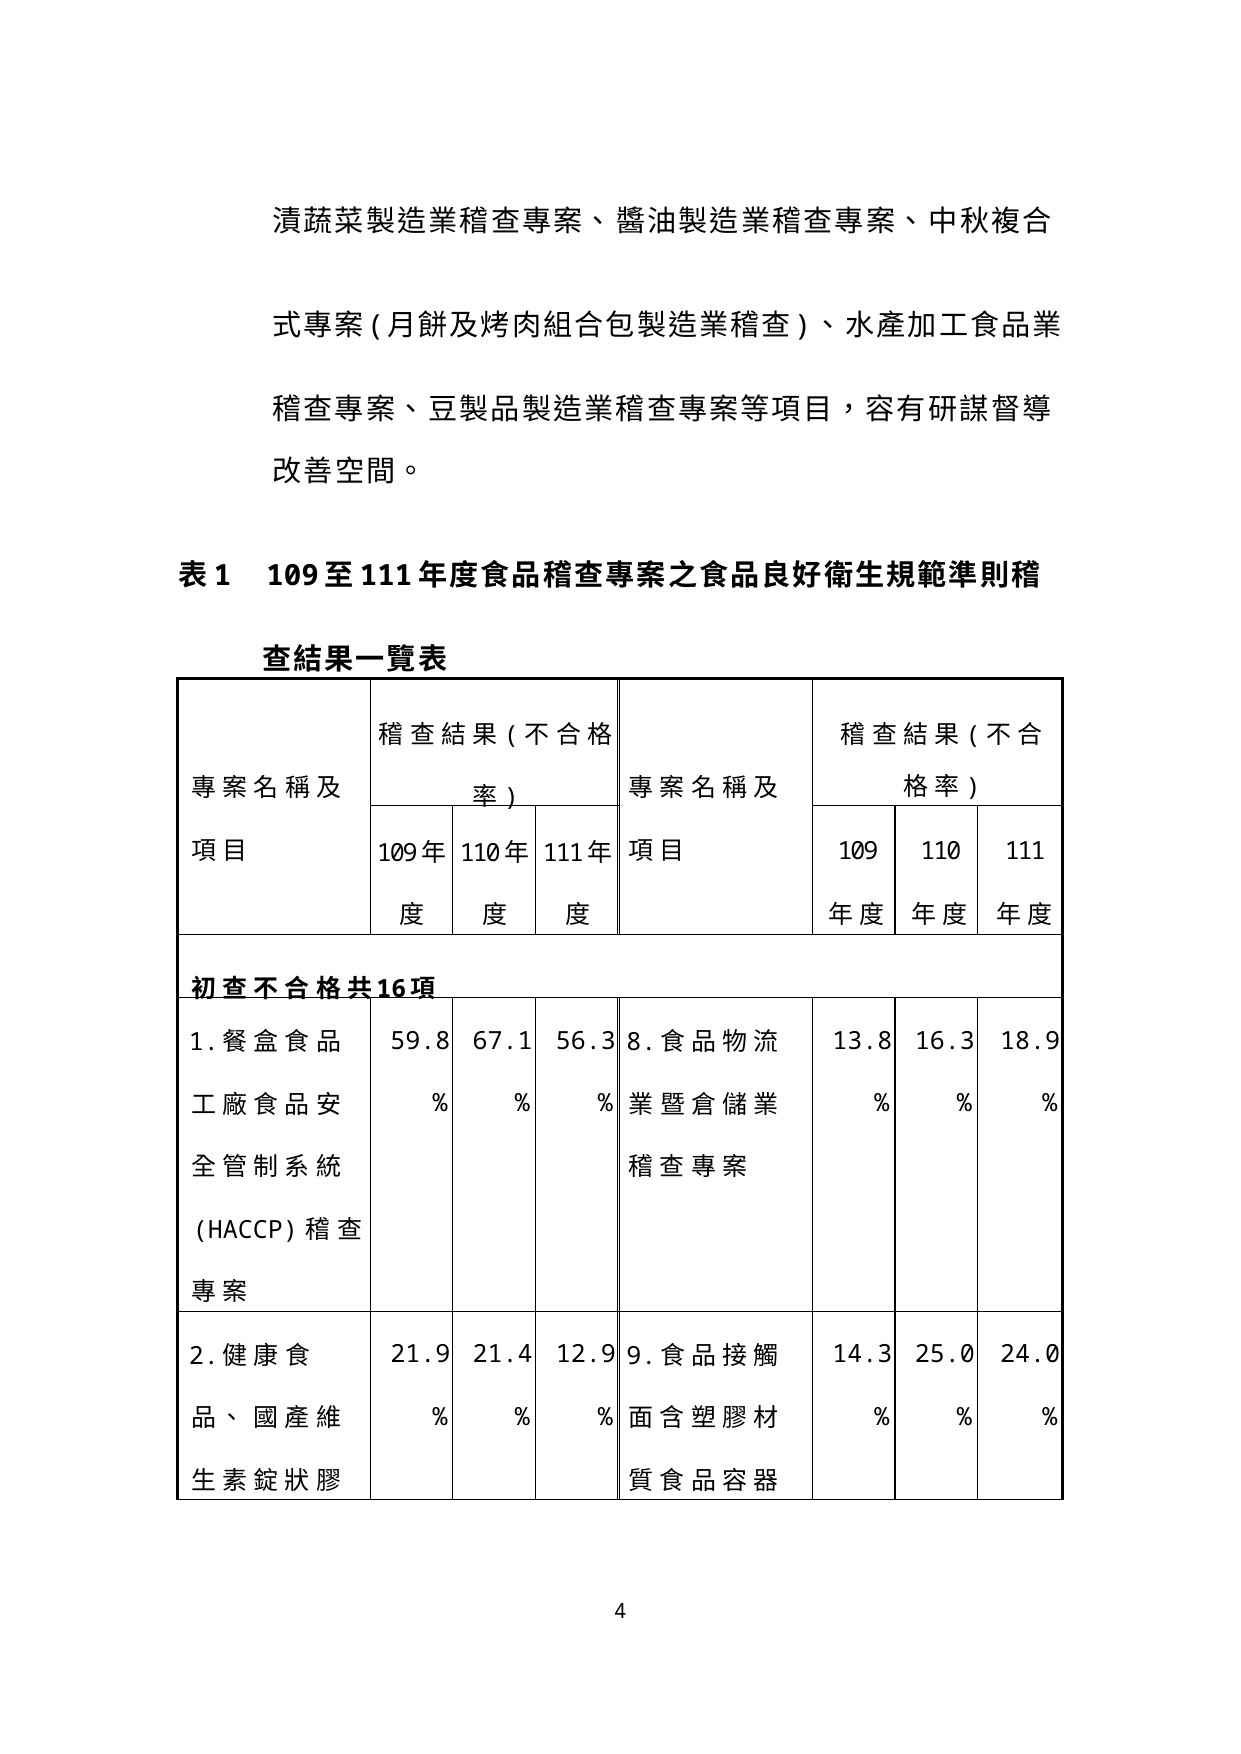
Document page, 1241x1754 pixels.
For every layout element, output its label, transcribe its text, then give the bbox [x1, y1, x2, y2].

table_cell 110年度 [896, 806, 977, 933]
table_cell 109年度 [813, 806, 894, 933]
table_cell 12.9% [536, 1312, 617, 1499]
table_cell 初查不合格共16項 [179, 935, 1061, 997]
table_header 專案名稱及項目 [179, 680, 370, 933]
text 表1 109至111年度食品稽查專案之食品良好衛生規範準則稽查結果一覽表 [177, 490, 1063, 677]
table_cell 14.3% [813, 1312, 894, 1499]
table_cell 67.1% [453, 998, 535, 1311]
table_cell 56.3% [536, 998, 617, 1311]
table_cell 21.4% [453, 1312, 535, 1499]
table_cell 13.8% [813, 998, 894, 1311]
table_cell 9.食品接觸面含塑膠材質食品容器 [620, 1312, 812, 1499]
table_cell 1.餐盒食品工廠食品安全管制系統(HACCP)稽查專案 [179, 998, 370, 1311]
table_header 稽查結果(不合格率) [371, 680, 617, 805]
text 漬蔬菜製造業稽查專案、醬油製造業稽查專案、中秋複合式專案(月餅及烤肉組合包製造業稽查)、水產加工食品業稽查專案、豆製品製造業稽查專案等項目，容有研謀督導改善空間。 [266, 177, 1063, 490]
table_cell 111年度 [536, 806, 617, 933]
table_cell 59.8% [371, 998, 452, 1311]
table_cell 24.0% [978, 1312, 1061, 1499]
table_cell 2.健康食品、國產維生素錠狀膠 [179, 1312, 370, 1499]
table_cell 8.食品物流業暨倉儲業稽查專案 [620, 998, 812, 1311]
table_header 專案名稱及項目 [620, 680, 812, 933]
table_header 稽查結果(不合格率) [813, 680, 1061, 805]
table_cell 21.9% [371, 1312, 452, 1499]
table_cell 18.9% [978, 998, 1061, 1311]
table_cell 111年度 [978, 806, 1061, 933]
table_cell 25.0% [896, 1312, 977, 1499]
table_cell 16.3% [896, 998, 977, 1311]
table_cell 109年度 [371, 806, 452, 933]
table_cell 110年度 [453, 806, 535, 933]
